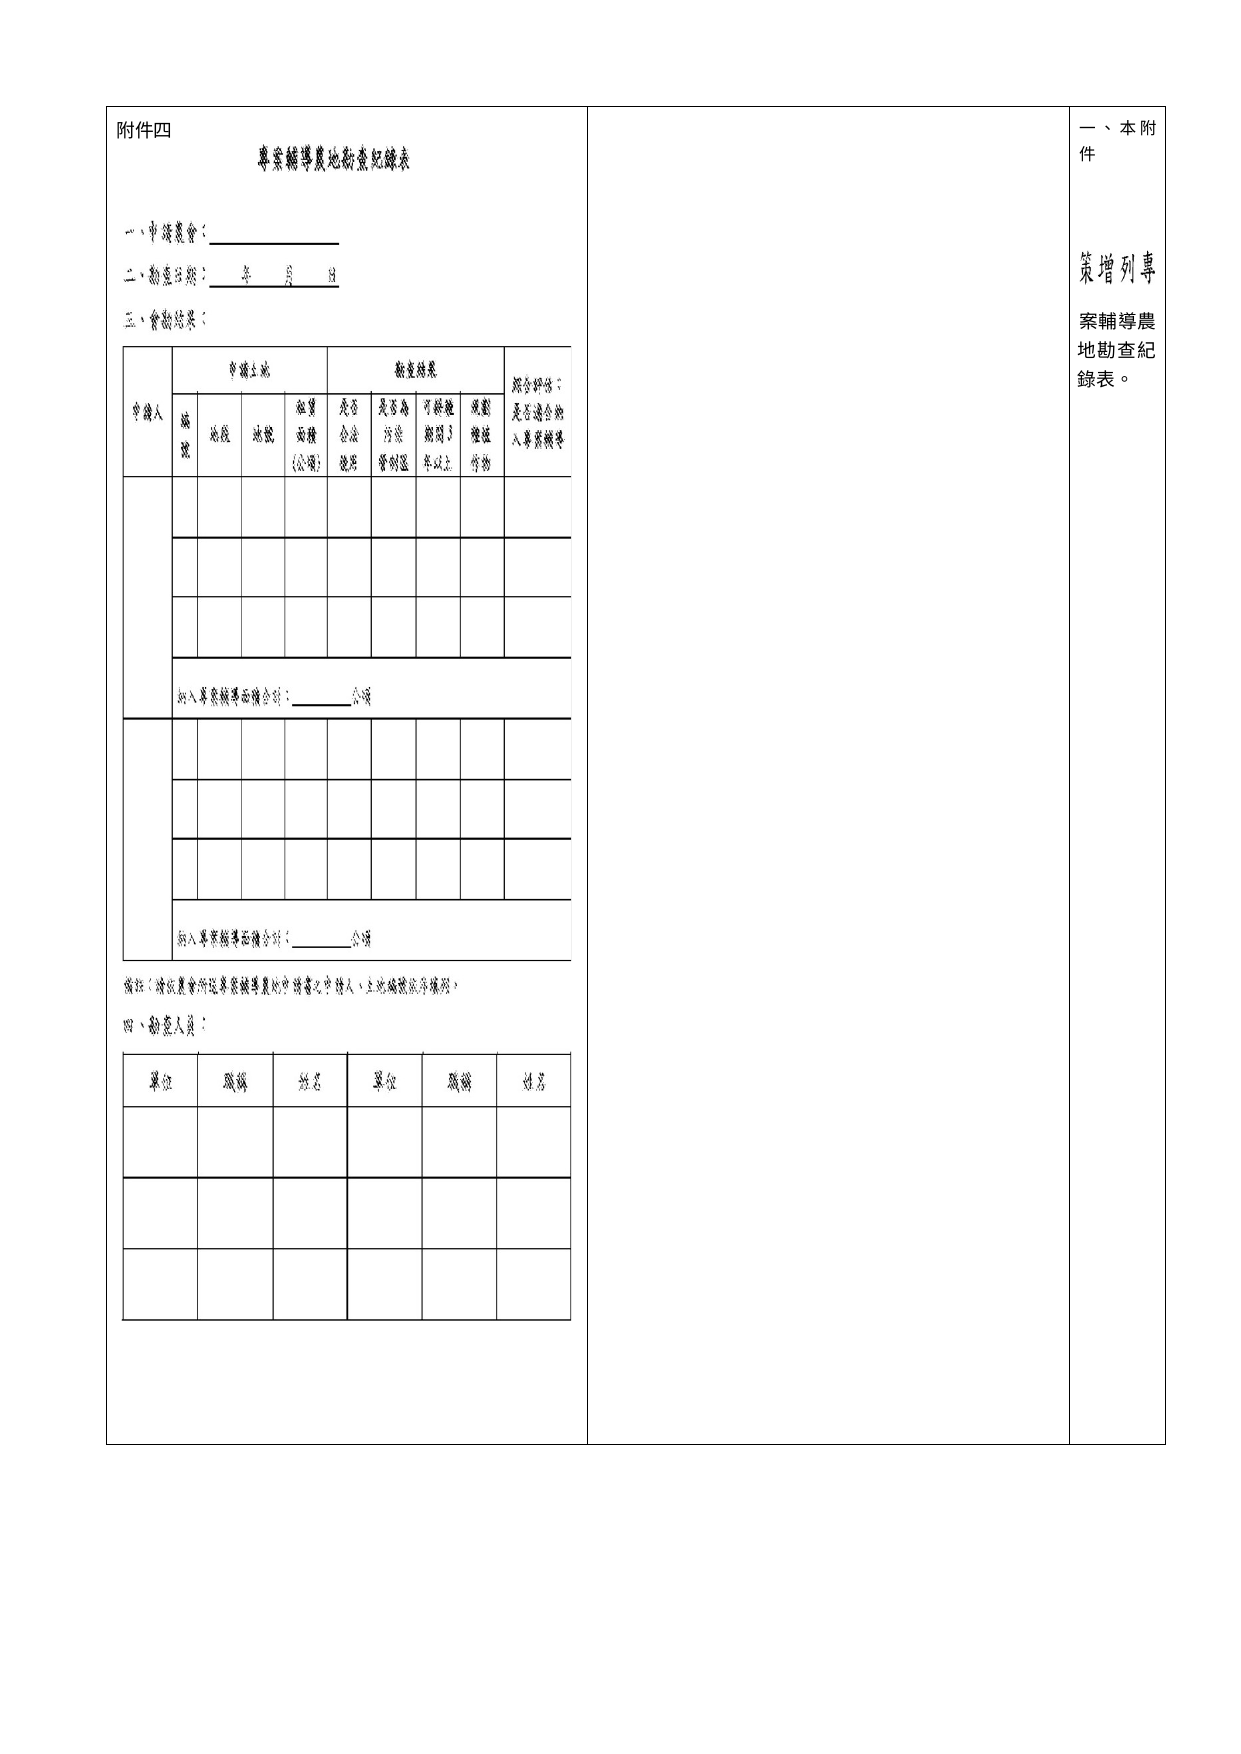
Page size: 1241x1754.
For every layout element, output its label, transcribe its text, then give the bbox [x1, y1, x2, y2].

table_header 一、本附件 案輔導農地勘查紀錄表。 [1070, 107, 1165, 1444]
table_header 附件四 [107, 107, 587, 1444]
table_header [588, 107, 1069, 1444]
